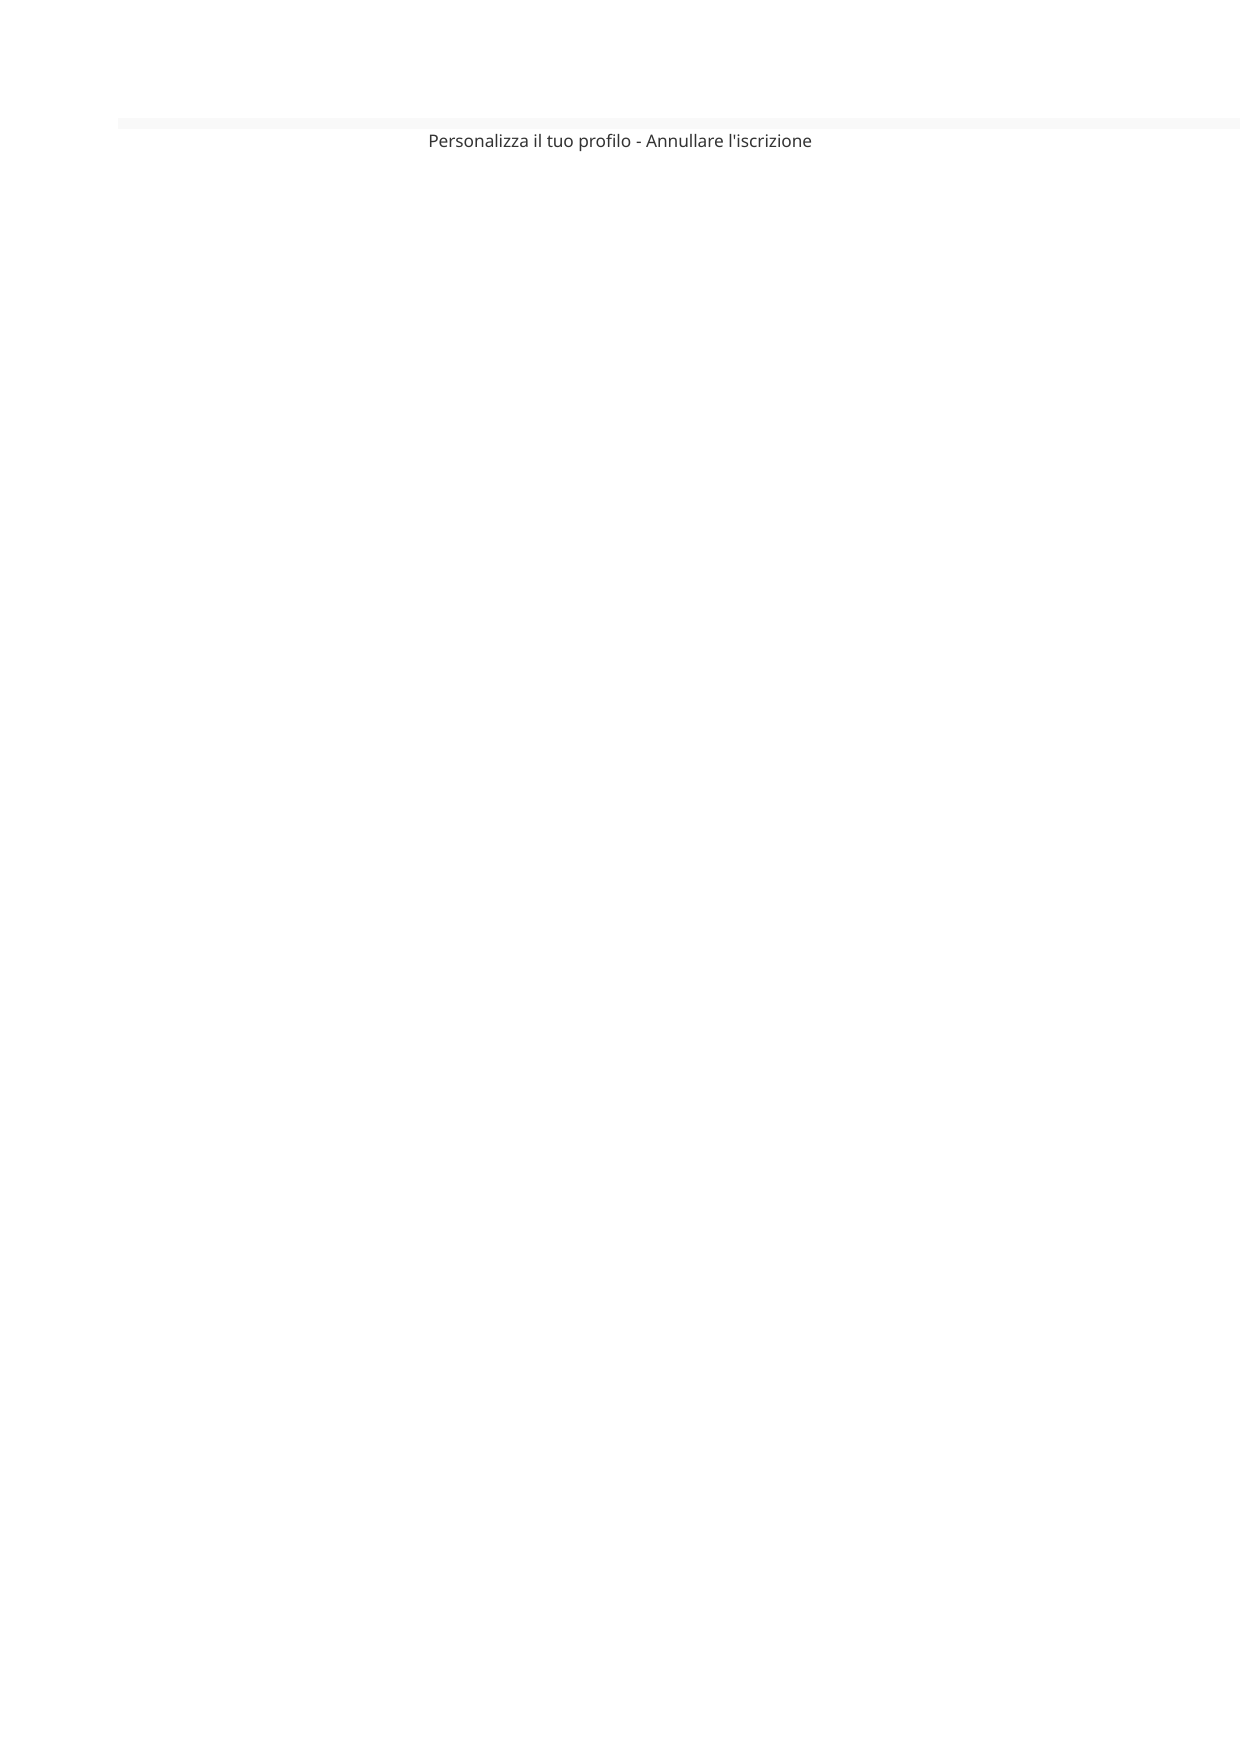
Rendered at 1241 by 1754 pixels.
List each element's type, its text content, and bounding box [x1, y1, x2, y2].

table_cell [118, 118, 1240, 129]
text Personalizza il tuo profilo - Annullare l'iscrizione [118, 129, 1122, 152]
